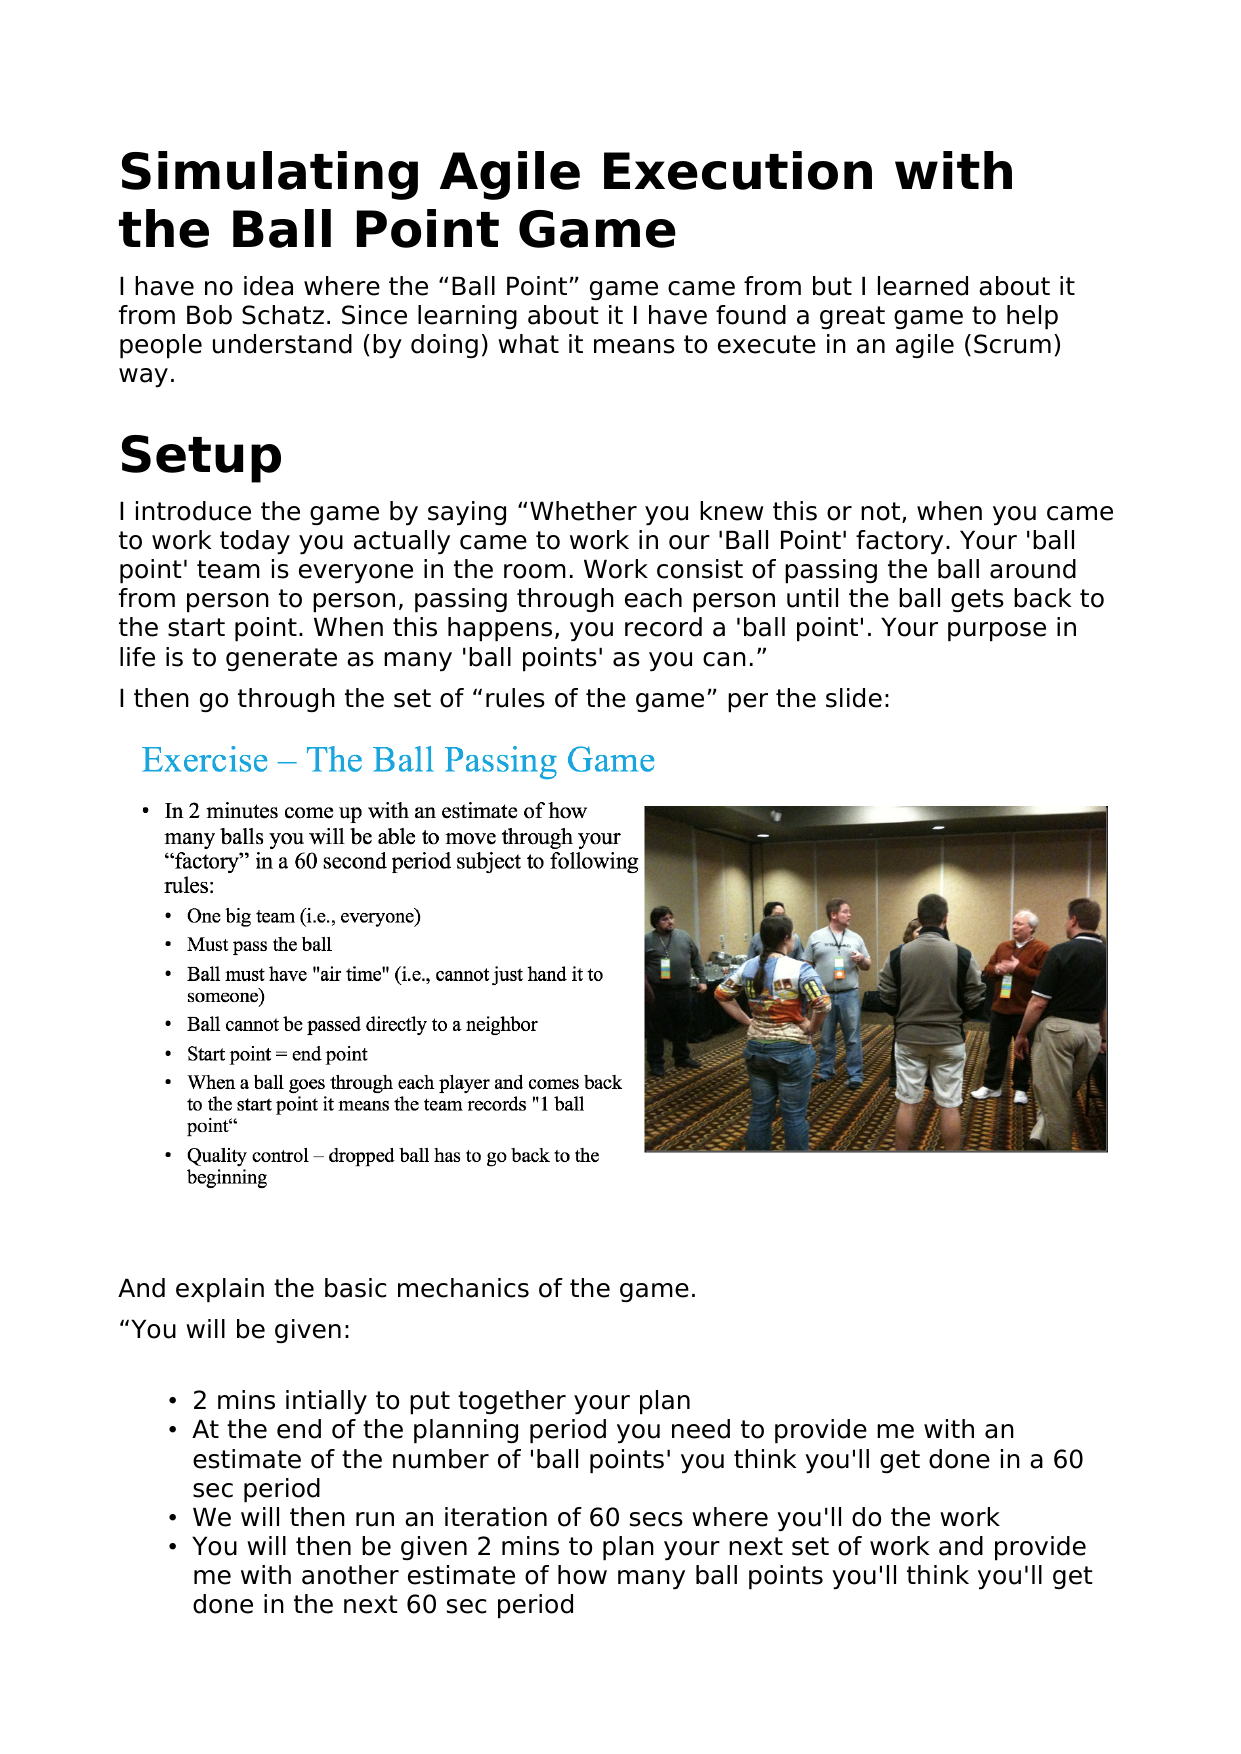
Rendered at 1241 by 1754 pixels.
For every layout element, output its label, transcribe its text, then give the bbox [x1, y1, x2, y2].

text I then go through the set of “rules of the game” per the slide: [118, 684, 1122, 714]
list 2 mins intially to put together your plan [177, 1387, 1122, 1416]
text I have no idea where the “Ball Point” game came from but I learned about it from Bob Schatz. Since learning about it I have found a great game to help people understand (by doing) what it means to execute in an agile (Scrum) way. [118, 272, 1122, 389]
list You will then be given 2 mins to plan your next set of work and provide me with another estimate of how many ball points you'll think you'll get done in the next 60 sec period [177, 1532, 1122, 1620]
text “You will be given: [118, 1315, 1122, 1344]
list We will then run an iteration of 60 secs where you'll do the work [177, 1503, 1122, 1532]
subtitle Simulating Agile Execution with the Ball Point Game [118, 143, 1122, 259]
picture [118, 726, 1123, 1232]
text I introduce the game by saying “Whether you knew this or not, when you came to work today you actually came to work in our 'Ball Point' factory. Your 'ball point' team is everyone in the room. Work consist of passing the ball around from person to person, passing through each person until the ball gets back to the start point. When this happens, you record a 'ball point'. Your purpose in life is to generate as many 'ball points' as you can.” [118, 497, 1122, 672]
subtitle Setup [118, 426, 1122, 484]
list At the end of the planning period you need to provide me with an estimate of the number of 'ball points' you think you'll get done in a 60 sec period [177, 1416, 1122, 1503]
text And explain the basic mechanics of the game. [118, 1274, 1122, 1303]
